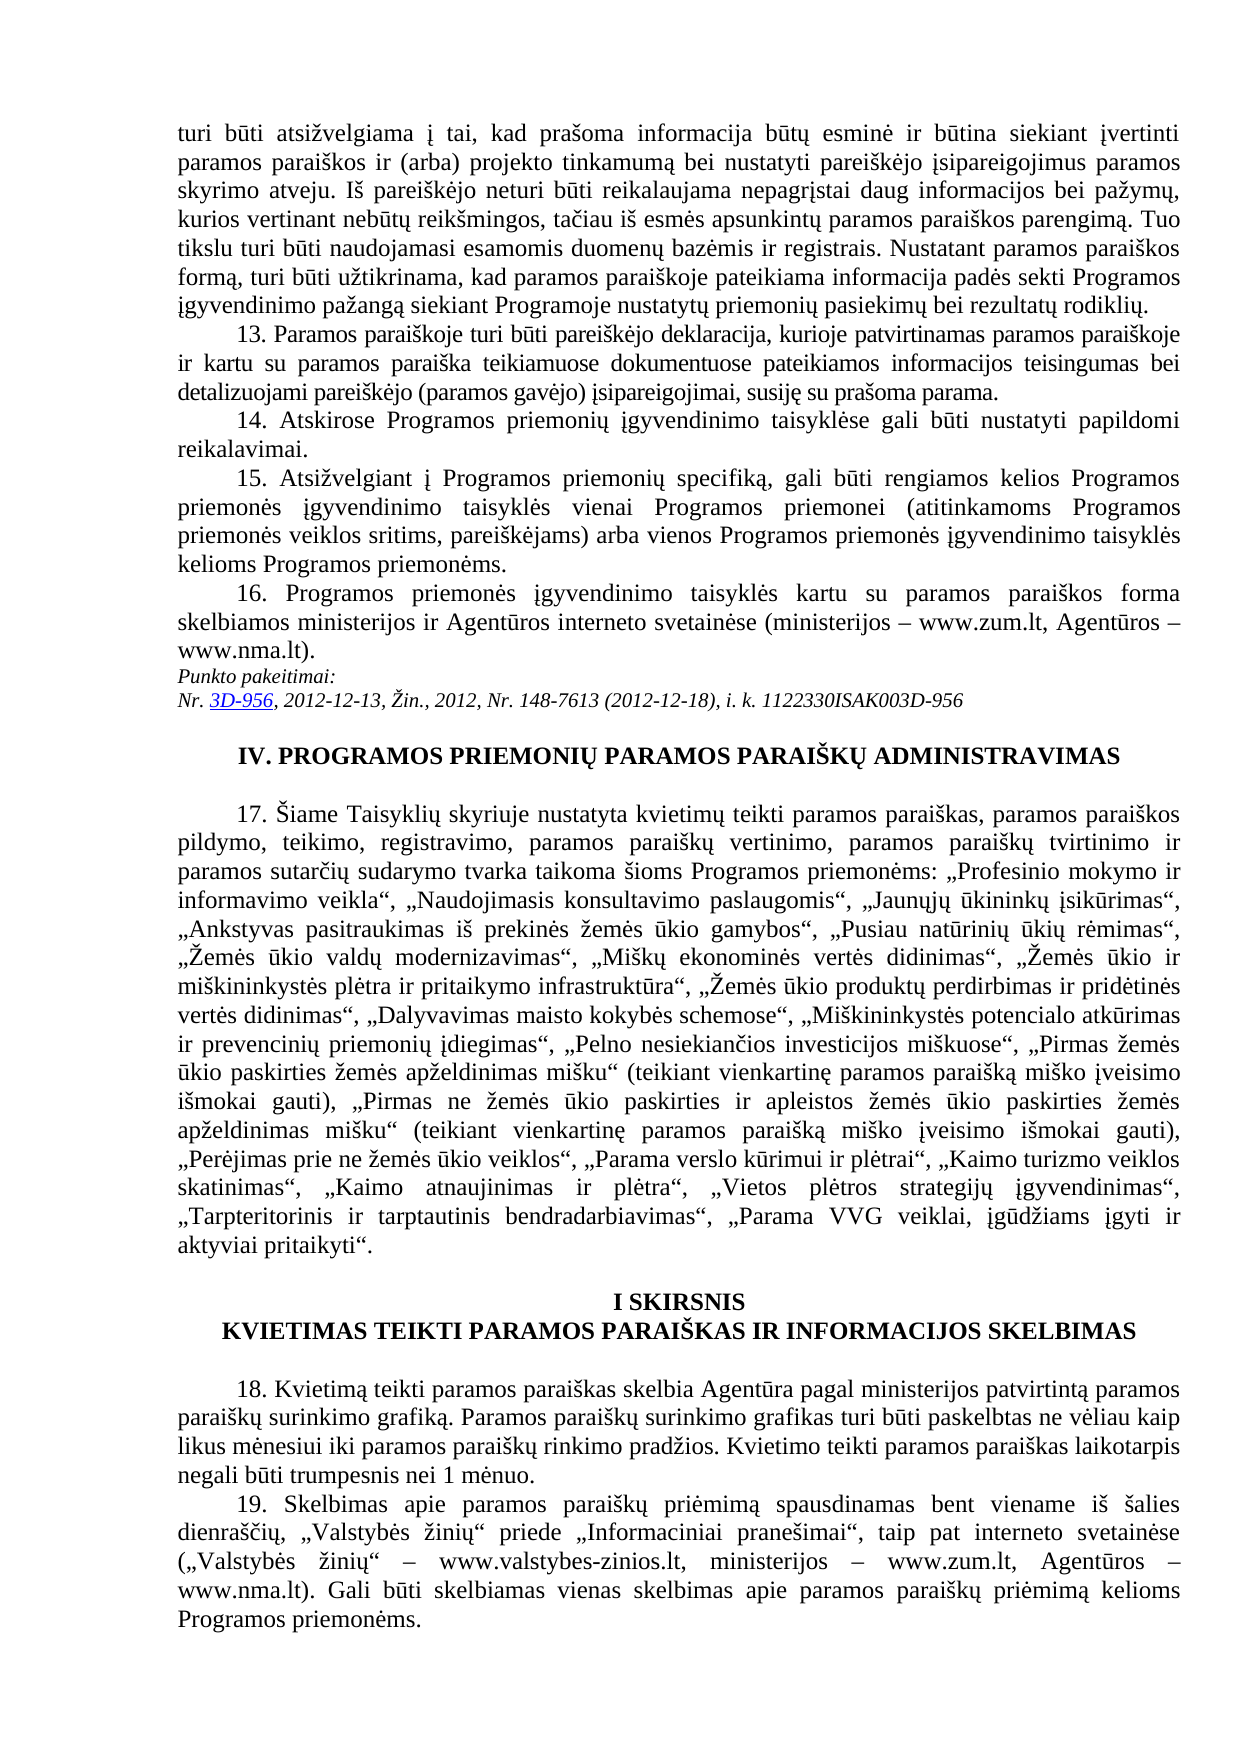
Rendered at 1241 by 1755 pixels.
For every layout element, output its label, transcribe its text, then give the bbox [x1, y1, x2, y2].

text 15. Atsižvelgiant į Programos priemonių specifiką, gali būti rengiamos kelios Programos priemonės įgyvendinimo taisyklės vienai Programos priemonei (atitinkamoms Programos priemonės veiklos sritims, pareiškėjams) arba vienos Programos priemonės įgyvendinimo taisyklės kelioms Programos priemonėms. [177, 463, 1181, 578]
text I SKIRSNIS [177, 1287, 1181, 1316]
text turi būti atsižvelgiama į tai, kad prašoma informacija būtų esminė ir būtina siekiant įvertinti paramos paraiškos ir (arba) projekto tinkamumą bei nustatyti pareiškėjo įsipareigojimus paramos skyrimo atveju. Iš pareiškėjo neturi būti reikalaujama nepagrįstai daug informacijos bei pažymų, kurios vertinant nebūtų reikšmingos, tačiau iš esmės apsunkintų paramos paraiškos parengimą. Tuo tikslu turi būti naudojamasi esamomis duomenų bazėmis ir registrais. Nustatant paramos paraiškos formą, turi būti užtikrinama, kad paramos paraiškoje pateikiama informacija padės sekti Programos įgyvendinimo pažangą siekiant Programoje nustatytų priemonių pasiekimų bei rezultatų rodiklių. [177, 118, 1181, 319]
text 17. Šiame Taisyklių skyriuje nustatyta kvietimų teikti paramos paraiškas, paramos paraiškos pildymo, teikimo, registravimo, paramos paraiškų vertinimo, paramos paraiškų tvirtinimo ir paramos sutarčių sudarymo tvarka taikoma šioms Programos priemonėms: „Profesinio mokymo ir informavimo veikla“, „Naudojimasis konsultavimo paslaugomis“, „Jaunųjų ūkininkų įsikūrimas“, „Ankstyvas pasitraukimas iš prekinės žemės ūkio gamybos“, „Pusiau natūrinių ūkių rėmimas“, „Žemės ūkio valdų modernizavimas“, „Miškų ekonominės vertės didinimas“, „Žemės ūkio ir miškininkystės plėtra ir pritaikymo infrastruktūra“, „Žemės ūkio produktų perdirbimas ir pridėtinės vertės didinimas“, „Dalyvavimas maisto kokybės schemose“, „Miškininkystės potencialo atkūrimas ir prevencinių priemonių įdiegimas“, „Pelno nesiekiančios investicijos miškuose“, „Pirmas žemės ūkio paskirties žemės apželdinimas mišku“ (teikiant vienkartinę paramos paraišką miško įveisimo išmokai gauti), „Pirmas ne žemės ūkio paskirties ir apleistos žemės ūkio paskirties žemės apželdinimas mišku“ (teikiant vienkartinę paramos paraišką miško įveisimo išmokai gauti), „Perėjimas prie ne žemės ūkio veiklos“, „Parama verslo kūrimui ir plėtrai“, „Kaimo turizmo veiklos skatinimas“, „Kaimo atnaujinimas ir plėtra“, „Vietos plėtros strategijų įgyvendinimas“, „Tarpteritorinis ir tarptautinis bendradarbiavimas“, „Parama VVG veiklai, įgūdžiams įgyti ir aktyviai pritaikyti“. [177, 799, 1181, 1259]
text 18. Kvietimą teikti paramos paraiškas skelbia Agentūra pagal ministerijos patvirtintą paramos paraiškų surinkimo grafiką. Paramos paraiškų surinkimo grafikas turi būti paskelbtas ne vėliau kaip likus mėnesiui iki paramos paraiškų rinkimo pradžios. Kvietimo teikti paramos paraiškas laikotarpis negali būti trumpesnis nei 1 mėnuo. [177, 1374, 1181, 1489]
text Punkto pakeitimai: [177, 664, 1181, 688]
text 19. Skelbimas apie paramos paraiškų priėmimą spausdinamas bent viename iš šalies dienraščių, „Valstybės žinių“ priede „Informaciniai pranešimai“, taip pat interneto svetainėse („Valstybės žinių“ – www.valstybes-zinios.lt, ministerijos – www.zum.lt, Agentūros – www.nma.lt). Gali būti skelbiamas vienas skelbimas apie paramos paraiškų priėmimą kelioms Programos priemonėms. [177, 1489, 1181, 1632]
text 14. Atskirose Programos priemonių įgyvendinimo taisyklėse gali būti nustatyti papildomi reikalavimai. [177, 406, 1181, 463]
text IV. PROGRAMOS PRIEMONIŲ PARAMOS PARAIŠKŲ ADMINISTRAVIMAS [177, 741, 1181, 770]
text KVIETIMAS TEIKTI PARAMOS PARAIŠKAS IR INFORMACIJOS SKELBIMAS [177, 1316, 1181, 1345]
text Nr. 3D-956, 2012-12-13, Žin., 2012, Nr. 148-7613 (2012-12-18), i. k. 1122330ISAK003D-956 [177, 688, 1181, 712]
text 16. Programos priemonės įgyvendinimo taisyklės kartu su paramos paraiškos forma skelbiamos ministerijos ir Agentūros interneto svetainėse (ministerijos – www.zum.lt, Agentūros – www.nma.lt). [177, 578, 1181, 664]
text 13. Paramos paraiškoje turi būti pareiškėjo deklaracija, kurioje patvirtinamas paramos paraiškoje ir kartu su paramos paraiška teikiamuose dokumentuose pateikiamos informacijos teisingumas bei detalizuojami pareiškėjo (paramos gavėjo) įsipareigojimai, susiję su prašoma parama. [177, 319, 1181, 406]
